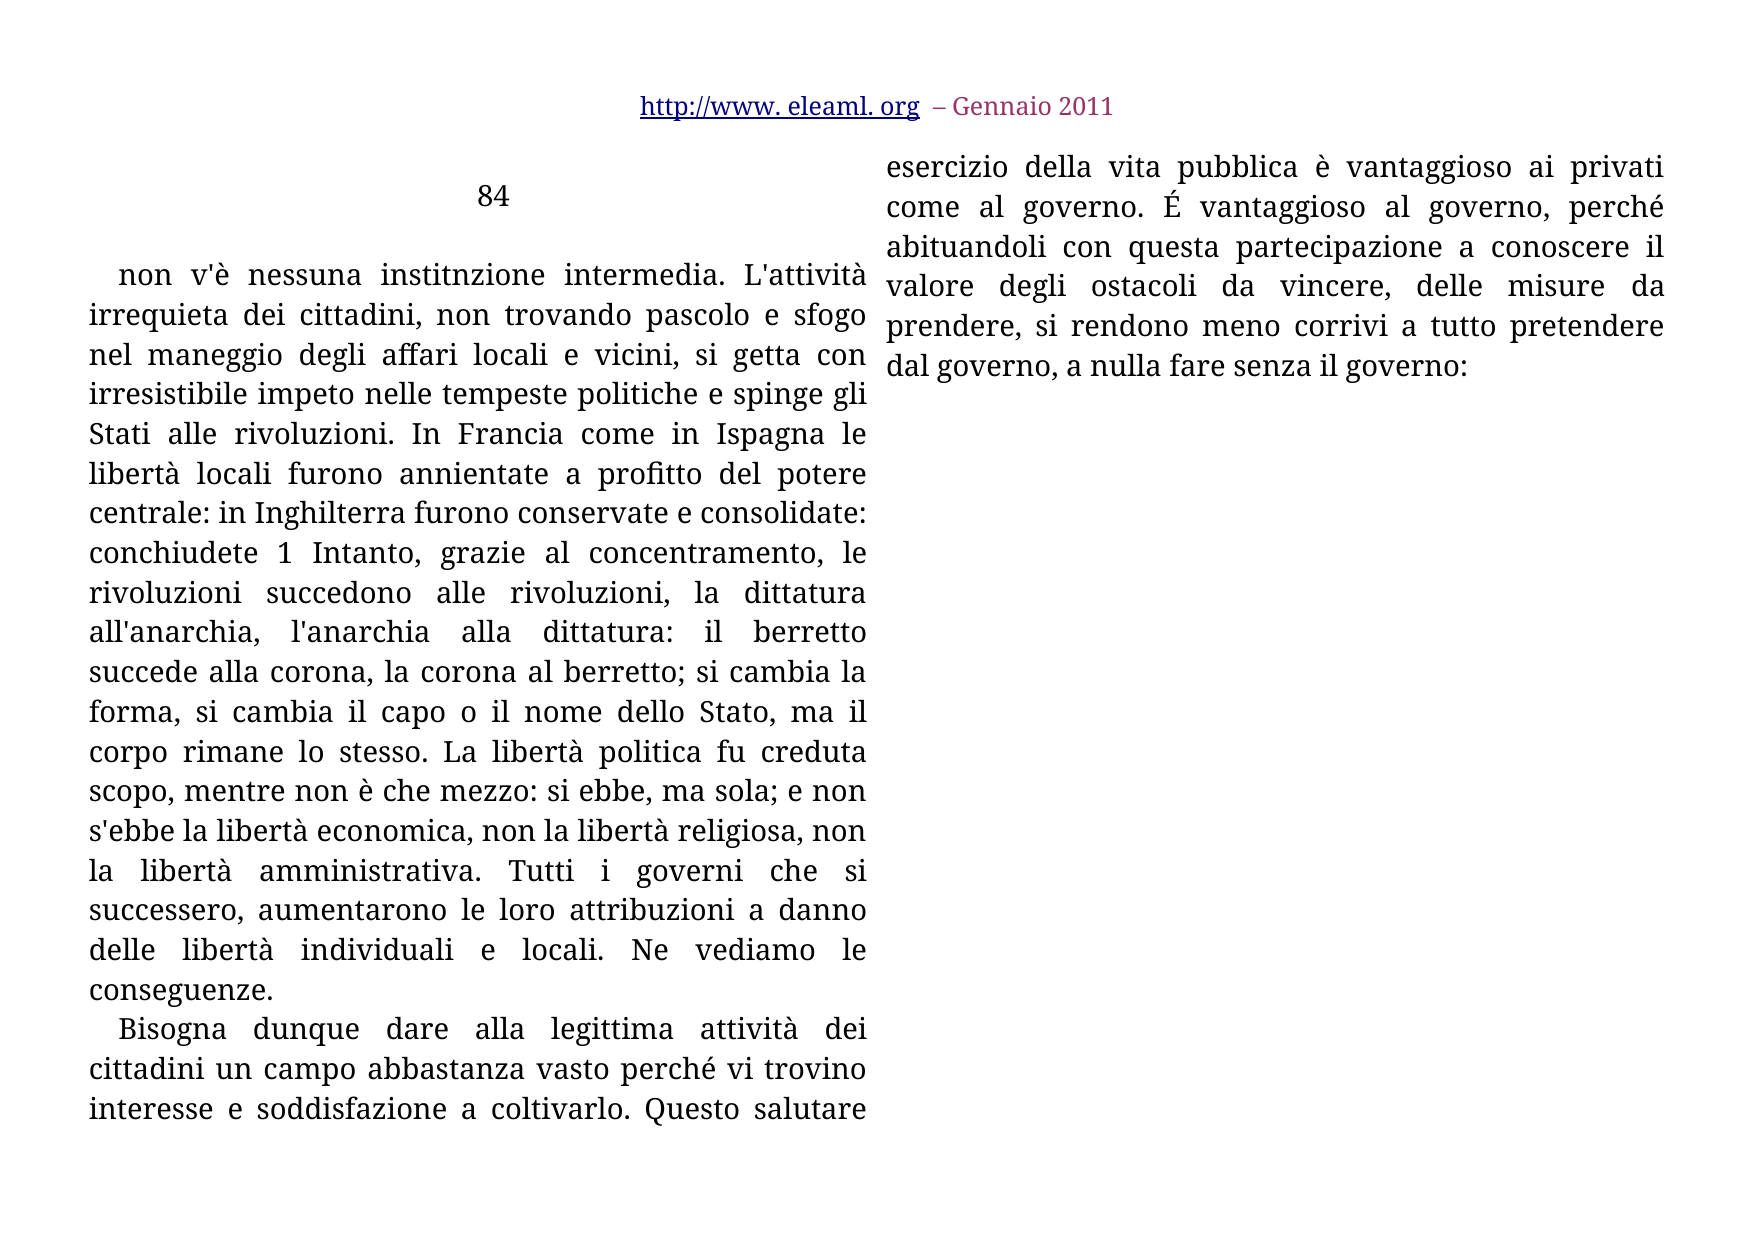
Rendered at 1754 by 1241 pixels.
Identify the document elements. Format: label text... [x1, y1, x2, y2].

text non v'è nessuna institnzione intermedia. L'attività irrequieta dei cittadini, non trovando pascolo e sfogo nel maneggio degli affari locali e vicini, si getta con irresistibile impeto nelle tempeste politiche e spinge gli Stati alle rivoluzioni. In Francia come in Ispagna le libertà locali furono annientate a profitto del potere centrale: in Inghilterra furono conservate e consolidate: conchiudete 1 Intanto, grazie al concentramento, le rivoluzioni succedono alle rivoluzioni, la dittatura all'anarchia, l'anarchia alla dittatura: il berretto succede alla corona, la corona al berretto; si cambia la forma, si cambia il capo o il nome dello Stato, ma il corpo rimane lo stesso. La libertà politica fu creduta scopo, mentre non è che mezzo: si ebbe, ma sola; e non s'ebbe la libertà economica, non la libertà religiosa, non la libertà amministrativa. Tutti i governi che si successero, aumentarono le loro attribuzioni a danno delle libertà individuali e locali. Ne vediamo le conseguenze. [88, 254, 868, 1009]
text Bisogna dunque dare alla legittima attività dei cittadini un campo abbastanza vasto perché vi trovino interesse e soddisfazione a coltivarlo. Questo salutare [88, 1009, 868, 1128]
text esercizio della vita pubblica è vantaggioso ai privati come al governo. É vantaggioso al governo, perché abituandoli con questa partecipazione a conoscere il valore degli ostacoli da vincere, delle misure da prendere, si rendono meno corrivi a tutto pretendere dal governo, a nulla fare senza il governo: [886, 146, 1665, 384]
text 84 [88, 175, 868, 215]
